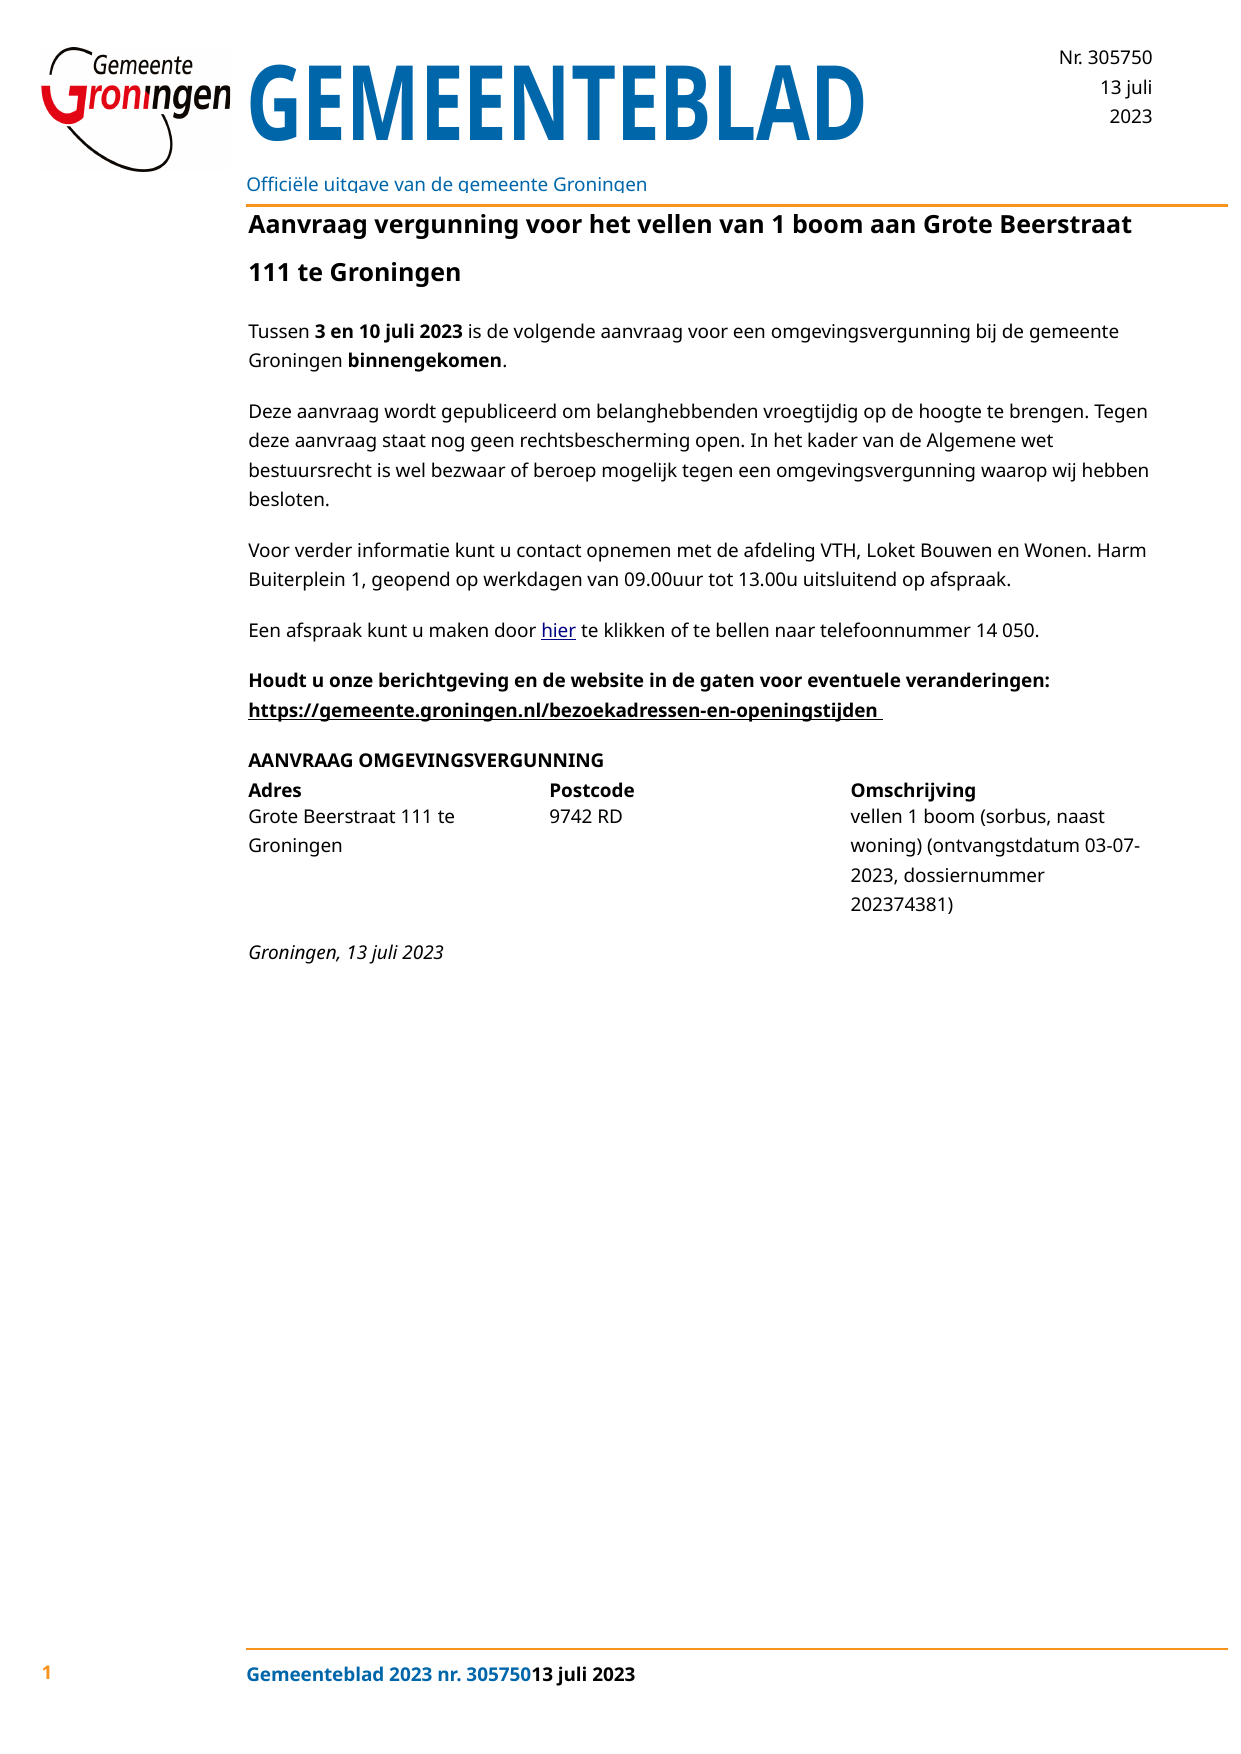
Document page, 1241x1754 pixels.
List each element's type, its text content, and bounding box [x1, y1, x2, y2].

picture [41, 47, 231, 172]
text Groningen, 13 juli 2023 [248, 939, 1152, 964]
table_header Postcode [549, 777, 850, 803]
text Een afspraak kunt u maken door hier te klikken of te bellen naar telefoonnummer 14 050. [248, 617, 1152, 643]
text Tussen 3 en 10 juli 2023 is de volgende aanvraag voor een omgevingsvergunning bij de gemeente Groningen binnengekomen. [248, 318, 1152, 373]
table_cell vellen 1 boom (sorbus, naast woning) (ontvangstdatum 03-07-2023, dossiernummer 202374381) [850, 803, 1152, 917]
table_header Omschrijving [850, 777, 1152, 803]
text AANVRAAG OMGEVINGSVERGUNNING [248, 747, 1152, 773]
text Voor verder informatie kunt u contact opnemen met de afdeling VTH, Loket Bouwen en Wonen. Harm Buiterplein 1, geopend op werkdagen van 09.00uur tot 13.00u uitsluitend op afspraak. [248, 537, 1152, 592]
table_header Adres [248, 777, 549, 803]
text Aanvraag vergunning voor het vellen van 1 boom aan Grote Beerstraat 111 te Groningen [248, 207, 1152, 288]
text Deze aanvraag wordt gepubliceerd om belanghebbenden vroegtijdig op de hoogte te brengen. Tegen deze aanvraag staat nog geen rechtsbescherming open. In het kader van de Algemene wet bestuursrecht is wel bezwaar of beroep mogelijk tegen een omgevingsvergunning waarop wij hebben besloten. [248, 398, 1152, 512]
table_cell 9742 RD [549, 803, 850, 917]
text Houdt u onze berichtgeving en de website in de gaten voor eventuele veranderingen: https://gemeente.groningen.nl/bezoekadressen-en-openingstijden [248, 667, 1152, 723]
table_cell Grote Beerstraat 111 te Groningen [248, 803, 549, 917]
